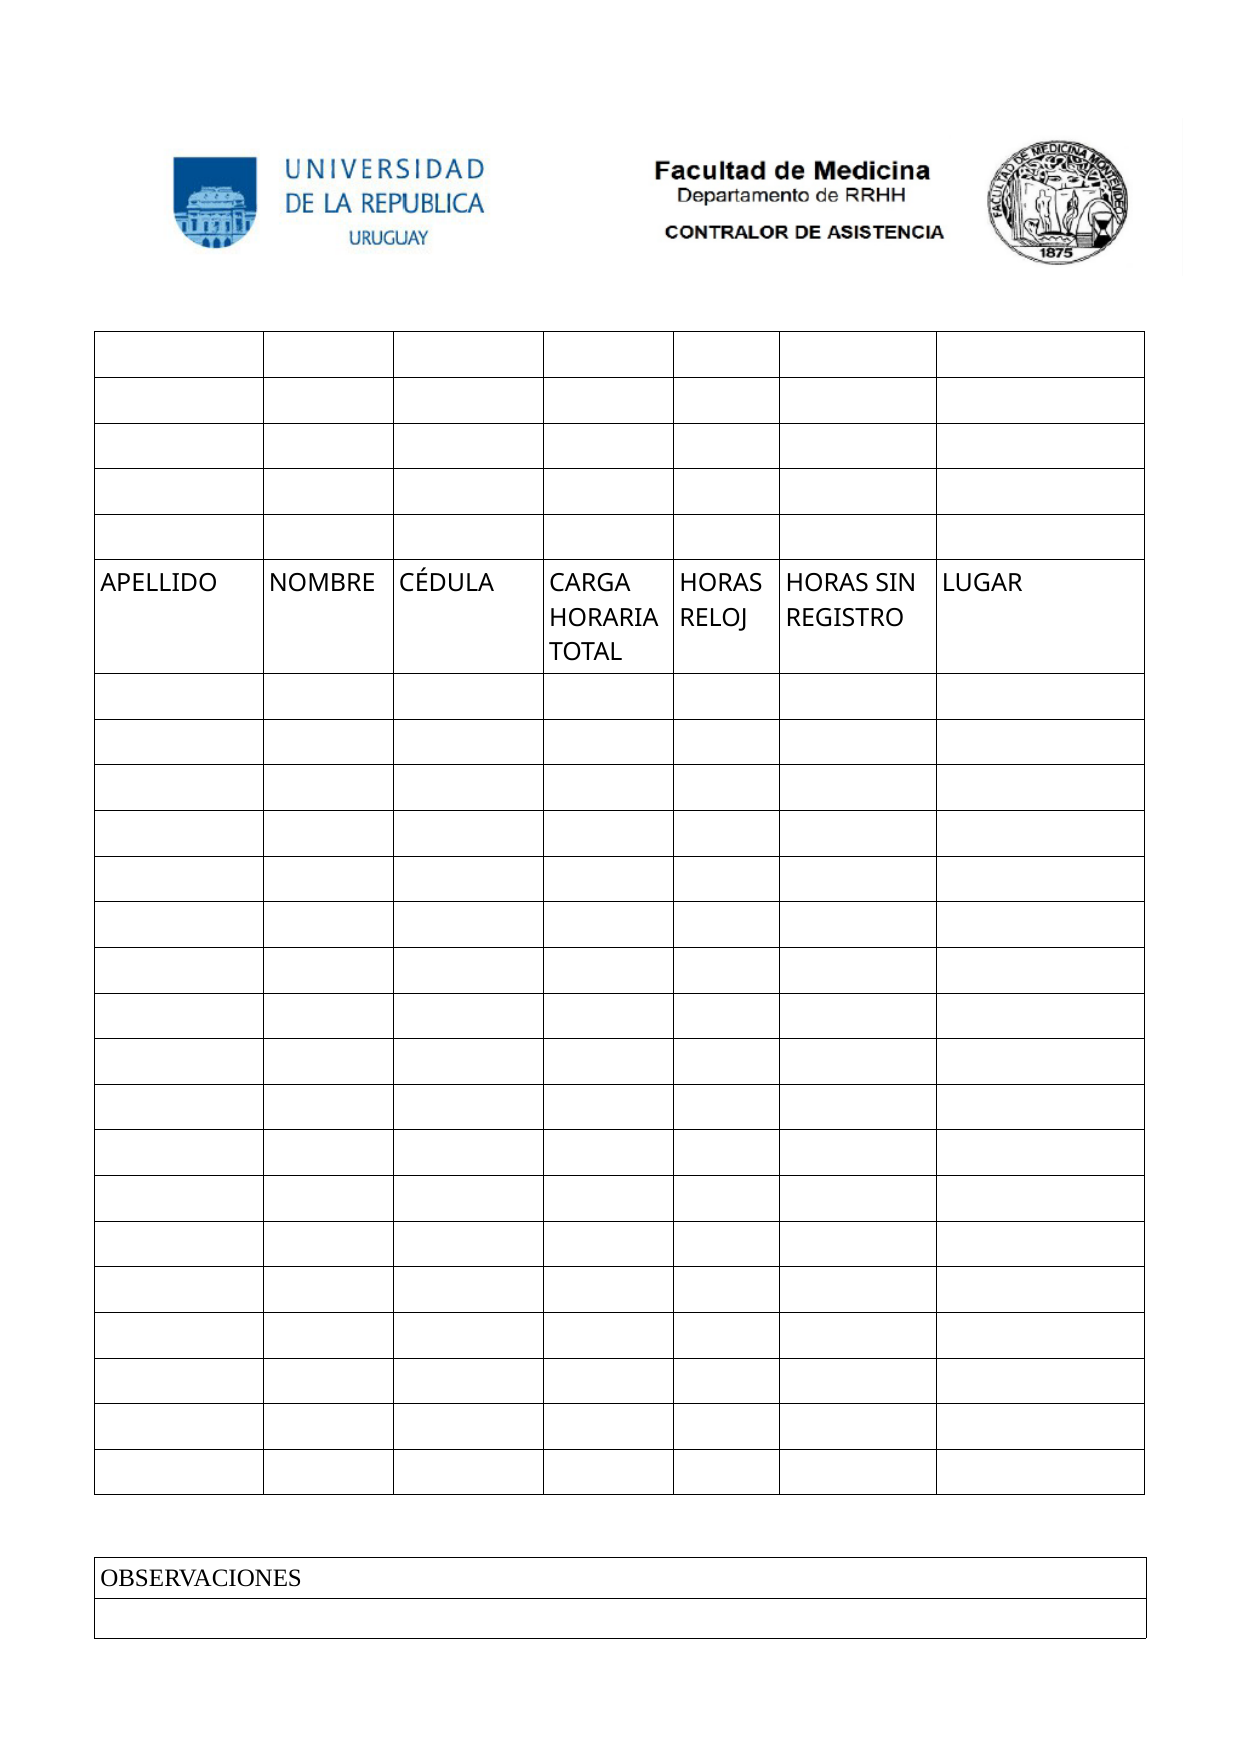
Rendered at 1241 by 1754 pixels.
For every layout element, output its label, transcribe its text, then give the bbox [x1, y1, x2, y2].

table_cell [780, 720, 936, 764]
table_cell [95, 1404, 263, 1449]
table_cell [394, 1130, 543, 1175]
table_cell [264, 1176, 393, 1221]
table_cell [780, 1359, 936, 1403]
table_cell [544, 424, 673, 468]
table_cell [264, 1085, 393, 1129]
table_cell [95, 994, 263, 1038]
table_cell [95, 469, 263, 514]
table_cell [95, 811, 263, 856]
table_cell [264, 857, 393, 901]
table_cell NOMBRE [264, 560, 393, 673]
table_cell [780, 902, 936, 947]
table_cell [394, 811, 543, 856]
table_cell [394, 1176, 543, 1221]
table_cell [780, 1404, 936, 1449]
table_cell [780, 1039, 936, 1084]
table_header [674, 765, 779, 810]
table_cell [780, 378, 936, 422]
table_cell [95, 1267, 263, 1312]
table_cell [264, 1222, 393, 1266]
table_cell [95, 674, 263, 719]
table_cell [394, 1039, 543, 1084]
table_cell [544, 902, 673, 947]
table_header [95, 765, 263, 810]
table_cell [394, 720, 543, 764]
table_cell [674, 1359, 779, 1403]
table_cell [937, 424, 1144, 468]
table_cell [937, 902, 1144, 947]
table_cell [264, 720, 393, 764]
table_cell HORAS SIN REGISTRO [780, 560, 936, 673]
table_cell [544, 1359, 673, 1403]
table_cell [95, 332, 263, 377]
table_cell LUGAR [937, 560, 1144, 673]
table_cell [264, 994, 393, 1038]
table_cell [264, 1404, 393, 1449]
table_cell [674, 1267, 779, 1312]
table_cell [394, 857, 543, 901]
table_cell [264, 424, 393, 468]
table_cell [937, 811, 1144, 856]
table_cell [937, 1222, 1144, 1266]
table_cell [937, 378, 1144, 422]
table_cell [780, 1313, 936, 1357]
table_cell [95, 902, 263, 947]
table_cell [264, 811, 393, 856]
table_cell [780, 1085, 936, 1129]
table_cell [780, 994, 936, 1038]
table_cell [394, 424, 543, 468]
table_cell [674, 424, 779, 468]
table_cell [394, 1222, 543, 1266]
table_cell [394, 1404, 543, 1449]
table_cell [264, 1313, 393, 1357]
table_header OBSERVACIONES [95, 1558, 1146, 1598]
table_cell [544, 1267, 673, 1312]
table_cell [780, 1176, 936, 1221]
table_cell [937, 948, 1144, 992]
table_cell HORAS RELOJ [674, 560, 779, 673]
table_cell [95, 1222, 263, 1266]
table_cell [780, 1267, 936, 1312]
table_cell [394, 674, 543, 719]
table_cell [264, 515, 393, 559]
table_cell [394, 994, 543, 1038]
table_cell APELLIDO [95, 560, 263, 673]
table_cell [937, 469, 1144, 514]
table_cell [544, 1085, 673, 1129]
table_cell [95, 1450, 263, 1494]
table_cell [95, 857, 263, 901]
table_cell [674, 994, 779, 1038]
table_cell [674, 720, 779, 764]
table_cell [544, 720, 673, 764]
table_cell [394, 1450, 543, 1494]
table_cell [780, 674, 936, 719]
table_header [394, 765, 543, 810]
table_cell [674, 1404, 779, 1449]
table_cell [544, 1404, 673, 1449]
table_cell [674, 1039, 779, 1084]
table_cell [544, 994, 673, 1038]
table_cell [95, 378, 263, 422]
table_cell [394, 1267, 543, 1312]
table_cell [264, 1267, 393, 1312]
table_cell [95, 515, 263, 559]
table_cell [264, 1359, 393, 1403]
table_cell [937, 1313, 1144, 1357]
table_cell [937, 1130, 1144, 1175]
table_cell [544, 378, 673, 422]
table_cell [937, 332, 1144, 377]
table_cell CÉDULA [394, 560, 543, 673]
table_cell [264, 948, 393, 992]
table_cell CARGA HORARIA TOTAL [544, 560, 673, 673]
table_cell [264, 1039, 393, 1084]
table_cell [394, 1313, 543, 1357]
table_cell [95, 1176, 263, 1221]
table_cell [544, 332, 673, 377]
table_cell [937, 1450, 1144, 1494]
table_cell [394, 1085, 543, 1129]
table_cell [780, 469, 936, 514]
table_cell [937, 1039, 1144, 1084]
table_cell [264, 674, 393, 719]
table_cell [95, 1085, 263, 1129]
table_cell [95, 1313, 263, 1357]
table_cell [780, 1450, 936, 1494]
table_cell [937, 1267, 1144, 1312]
table_cell [95, 424, 263, 468]
table_cell [394, 515, 543, 559]
table_cell [264, 378, 393, 422]
table_cell [674, 674, 779, 719]
table_cell [264, 469, 393, 514]
table_cell [937, 857, 1144, 901]
table_header [937, 765, 1144, 810]
table_cell [264, 1450, 393, 1494]
table_cell [544, 1313, 673, 1357]
table_cell [780, 948, 936, 992]
table_cell [95, 1130, 263, 1175]
table_cell [674, 378, 779, 422]
table_cell [674, 1313, 779, 1357]
table_cell [937, 720, 1144, 764]
table_cell [937, 1085, 1144, 1129]
table_cell [544, 857, 673, 901]
table_cell [780, 424, 936, 468]
table_cell [937, 994, 1144, 1038]
table_cell [394, 469, 543, 514]
table_header [780, 765, 936, 810]
table_cell [544, 1130, 673, 1175]
table_cell [780, 857, 936, 901]
table_cell [95, 720, 263, 764]
table_cell [780, 1130, 936, 1175]
table_cell [674, 1450, 779, 1494]
table_cell [544, 948, 673, 992]
table_cell [95, 948, 263, 992]
table_cell [937, 1176, 1144, 1221]
table_cell [674, 332, 779, 377]
table_cell [780, 811, 936, 856]
table_cell [394, 902, 543, 947]
table_cell [780, 332, 936, 377]
table_cell [674, 1176, 779, 1221]
table_cell [674, 902, 779, 947]
table_cell [674, 948, 779, 992]
table_cell [95, 1039, 263, 1084]
table_cell [394, 378, 543, 422]
table_cell [95, 1599, 1146, 1638]
table_cell [544, 1450, 673, 1494]
table_cell [394, 948, 543, 992]
table_cell [264, 332, 393, 377]
table_cell [674, 811, 779, 856]
table_cell [674, 515, 779, 559]
table_cell [544, 674, 673, 719]
table_cell [674, 1085, 779, 1129]
table_cell [394, 1359, 543, 1403]
table_cell [544, 1222, 673, 1266]
table_cell [937, 674, 1144, 719]
table_header [544, 765, 673, 810]
table_cell [544, 811, 673, 856]
table_cell [674, 1222, 779, 1266]
table_cell [95, 1359, 263, 1403]
table_cell [937, 1404, 1144, 1449]
table_cell [544, 1176, 673, 1221]
table_cell [394, 332, 543, 377]
table_cell [780, 515, 936, 559]
table_cell [544, 1039, 673, 1084]
table_cell [780, 1222, 936, 1266]
table_cell [674, 1130, 779, 1175]
table_cell [937, 1359, 1144, 1403]
table_cell [674, 857, 779, 901]
table_cell [544, 515, 673, 559]
table_cell [264, 902, 393, 947]
table_cell [937, 515, 1144, 559]
table_header [264, 765, 393, 810]
table_cell [544, 469, 673, 514]
table_cell [264, 1130, 393, 1175]
table_cell [674, 469, 779, 514]
